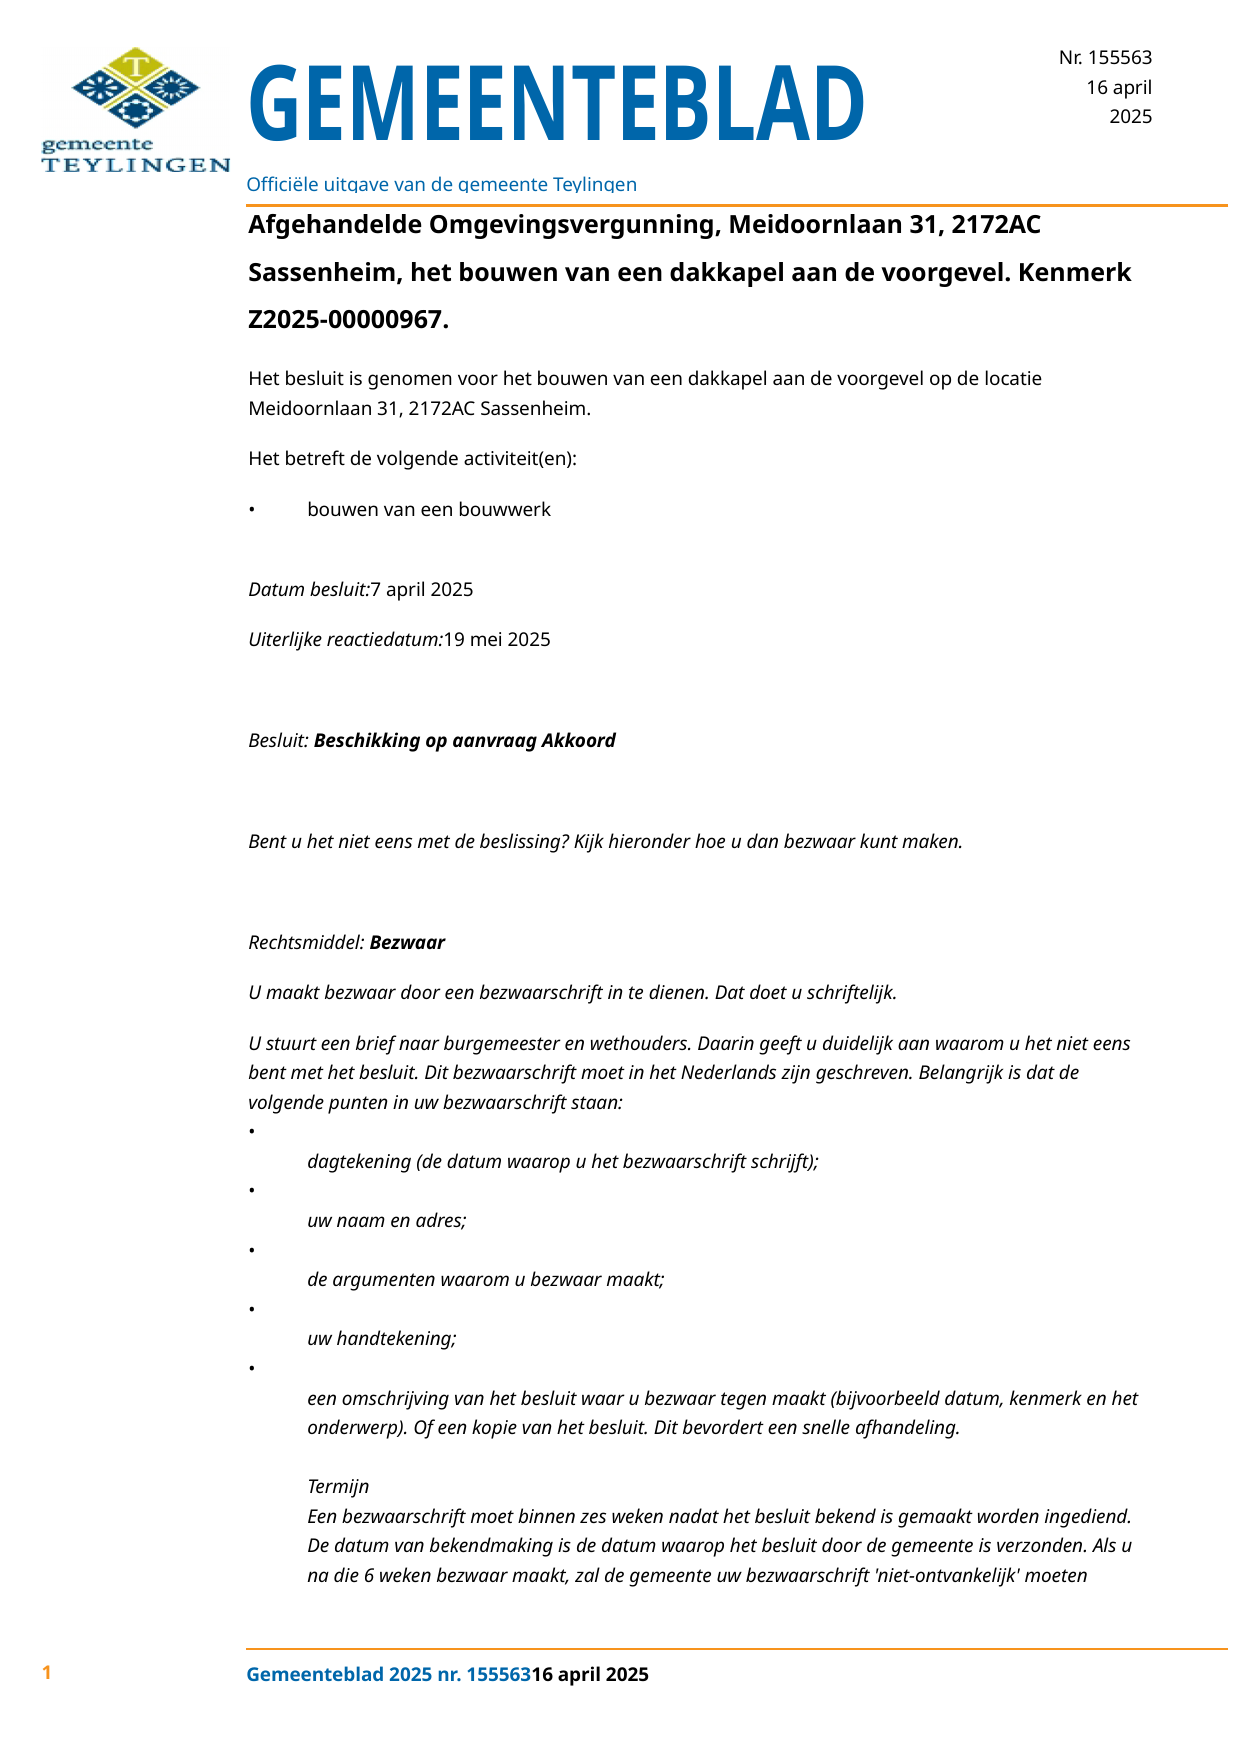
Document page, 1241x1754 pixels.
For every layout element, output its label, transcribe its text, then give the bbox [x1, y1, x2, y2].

list Termijn [248, 1473, 1152, 1499]
text Uiterlijke reactiedatum:19 mei 2025 [248, 626, 1152, 652]
list dagtekening (de datum waarop u het bezwaarschrift schrijft); [248, 1148, 1152, 1174]
list een omschrijving van het besluit waar u bezwaar tegen maakt (bijvoorbeeld datum, kenmerk en het onderwerp). Of een kopie van het besluit. Dit bevordert een snelle afhandeling. [248, 1385, 1152, 1440]
text Bent u het niet eens met de beslissing? Kijk hieronder hoe u dan bezwaar kunt maken. [248, 828, 1152, 854]
text Datum besluit:7 april 2025 [248, 576, 1152, 602]
text Het betreft de volgende activiteit(en): [248, 446, 1152, 471]
text Afgehandelde Omgevingsvergunning, Meidoornlaan 31, 2172AC Sassenheim, het bouwen van een dakkapel aan de voorgevel. Kenmerk Z2025-00000967. [248, 207, 1152, 336]
list uw naam en adres; [248, 1207, 1152, 1233]
text U stuurt een brief naar burgemeester en wethouders. Daarin geeft u duidelijk aan waarom u het niet eens bent met het besluit. Dit bezwaarschrift moet in het Nederlands zijn geschreven. Belangrijk is dat de volgende punten in uw bezwaarschrift staan: [248, 1030, 1152, 1114]
picture [41, 47, 231, 172]
text U maakt bezwaar door een bezwaarschrift in te dienen. Dat doet u schriftelijk. [248, 979, 1152, 1005]
list Een bezwaarschrift moet binnen zes weken nadat het besluit bekend is gemaakt worden ingediend. De datum van bekendmaking is de datum waarop het besluit door de gemeente is verzonden. Als u na die 6 weken bezwaar maakt, zal de gemeente uw bezwaarschrift 'niet-ontvankelijk' moeten [248, 1503, 1152, 1588]
text Besluit: Beschikking op aanvraag Akkoord [248, 727, 1152, 753]
list de argumenten waarom u bezwaar maakt; [248, 1266, 1152, 1292]
list uw handtekening; [248, 1326, 1152, 1351]
text Rechtsmiddel: Bezwaar [248, 929, 1152, 954]
text Het besluit is genomen voor het bouwen van een dakkapel aan de voorgevel op de locatie Meidoornlaan 31, 2172AC Sassenheim. [248, 366, 1152, 421]
list bouwen van een bouwwerk [248, 496, 1152, 522]
